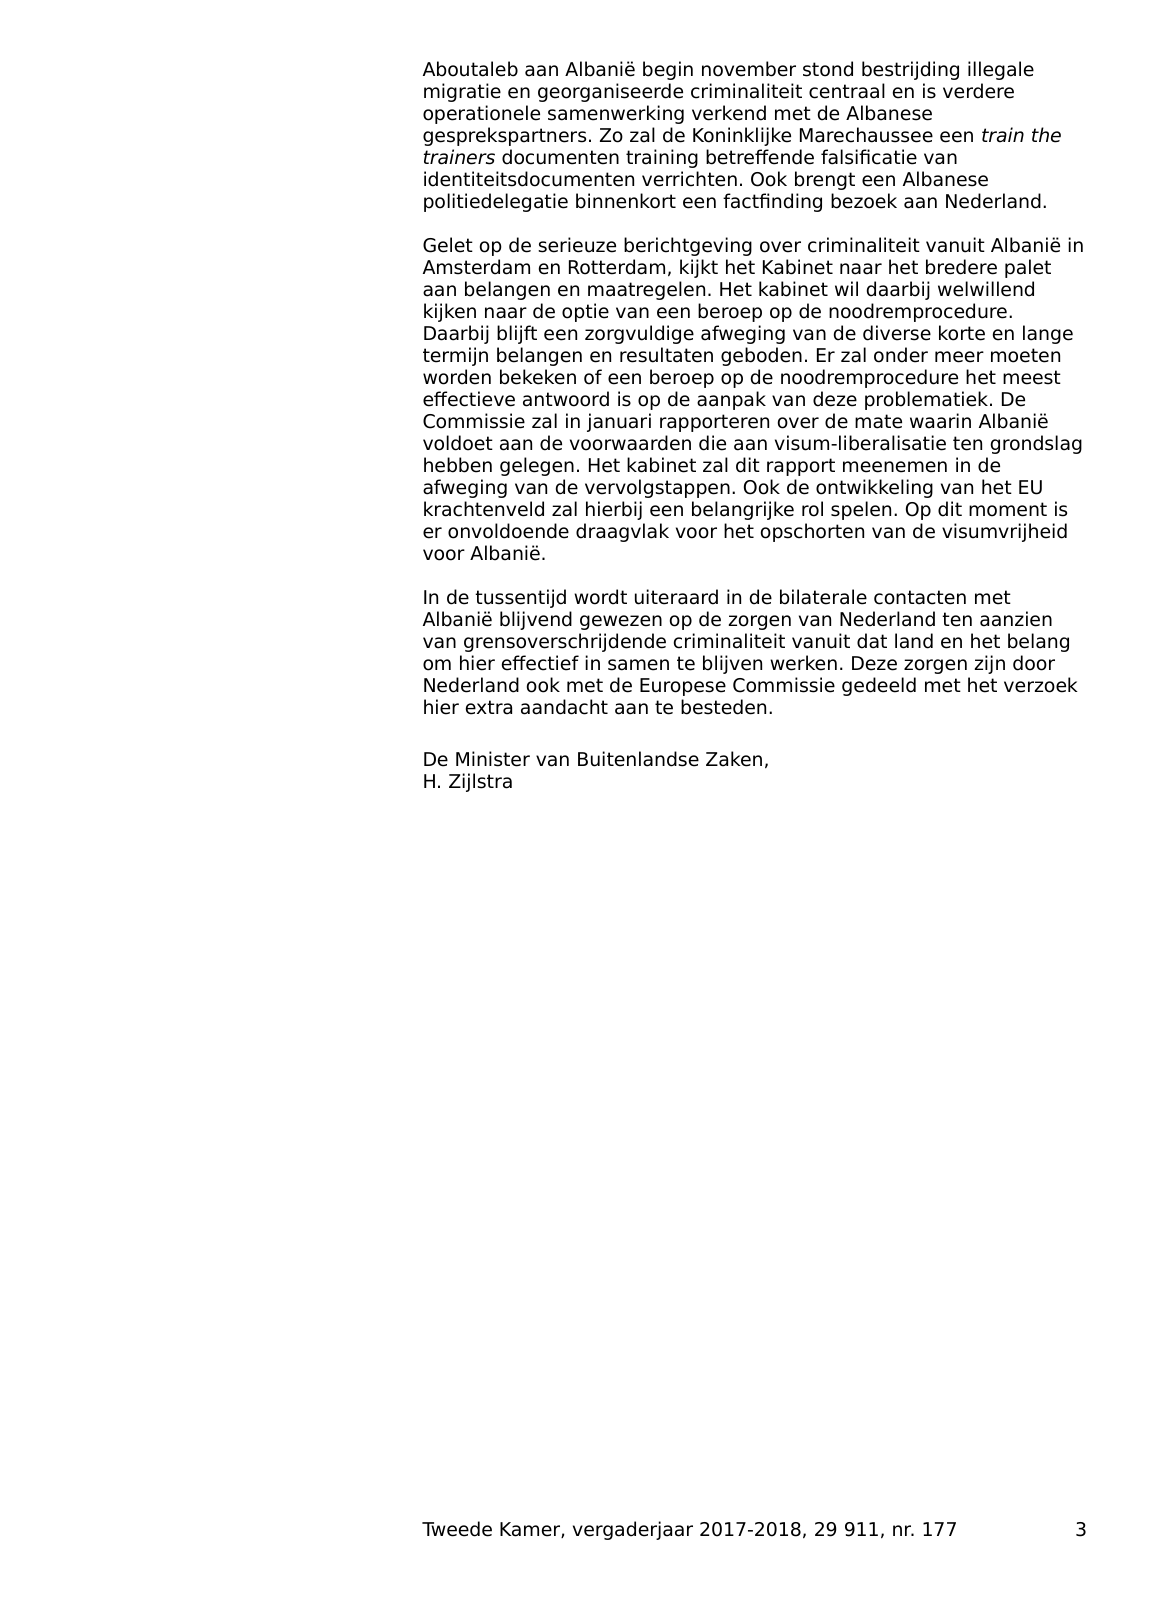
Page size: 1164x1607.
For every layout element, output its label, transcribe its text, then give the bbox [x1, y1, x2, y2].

text Aboutaleb aan Albanië begin november stond bestrijding illegale migratie en georganiseerde criminaliteit centraal en is verdere operationele samenwerking verkend met de Albanese gesprekspartners. Zo zal de Koninklijke Marechaussee een train the trainers documenten training betreffende falsificatie van identiteitsdocumenten verrichten. Ook brengt een Albanese politiedelegatie binnenkort een factfinding bezoek aan Nederland. [422, 59, 1087, 213]
text Gelet op de serieuze berichtgeving over criminaliteit vanuit Albanië in Amsterdam en Rotterdam, kijkt het Kabinet naar het bredere palet aan belangen en maatregelen. Het kabinet wil daarbij welwillend kijken naar de optie van een beroep op de noodremprocedure. Daarbij blijft een zorgvuldige afweging van de diverse korte en lange termijn belangen en resultaten geboden. Er zal onder meer moeten worden bekeken of een beroep op de noodremprocedure het meest effectieve antwoord is op de aanpak van deze problematiek. De Commissie zal in januari rapporteren over de mate waarin Albanië voldoet aan de voorwaarden die aan visum-liberalisatie ten grondslag hebben gelegen. Het kabinet zal dit rapport meenemen in de afweging van de vervolgstappen. Ook de ontwikkeling van het EU krachtenveld zal hierbij een belangrijke rol spelen. Op dit moment is er onvoldoende draagvlak voor het opschorten van de visumvrijheid voor Albanië. [422, 235, 1087, 565]
text In de tussentijd wordt uiteraard in de bilaterale contacten met Albanië blijvend gewezen op de zorgen van Nederland ten aanzien van grensoverschrijdende criminaliteit vanuit dat land en het belang om hier effectief in samen te blijven werken. Deze zorgen zijn door Nederland ook met de Europese Commissie gedeeld met het verzoek hier extra aandacht aan te besteden. [422, 587, 1087, 719]
text De Minister van Buitenlandse Zaken, H. Zijlstra [422, 749, 1087, 793]
